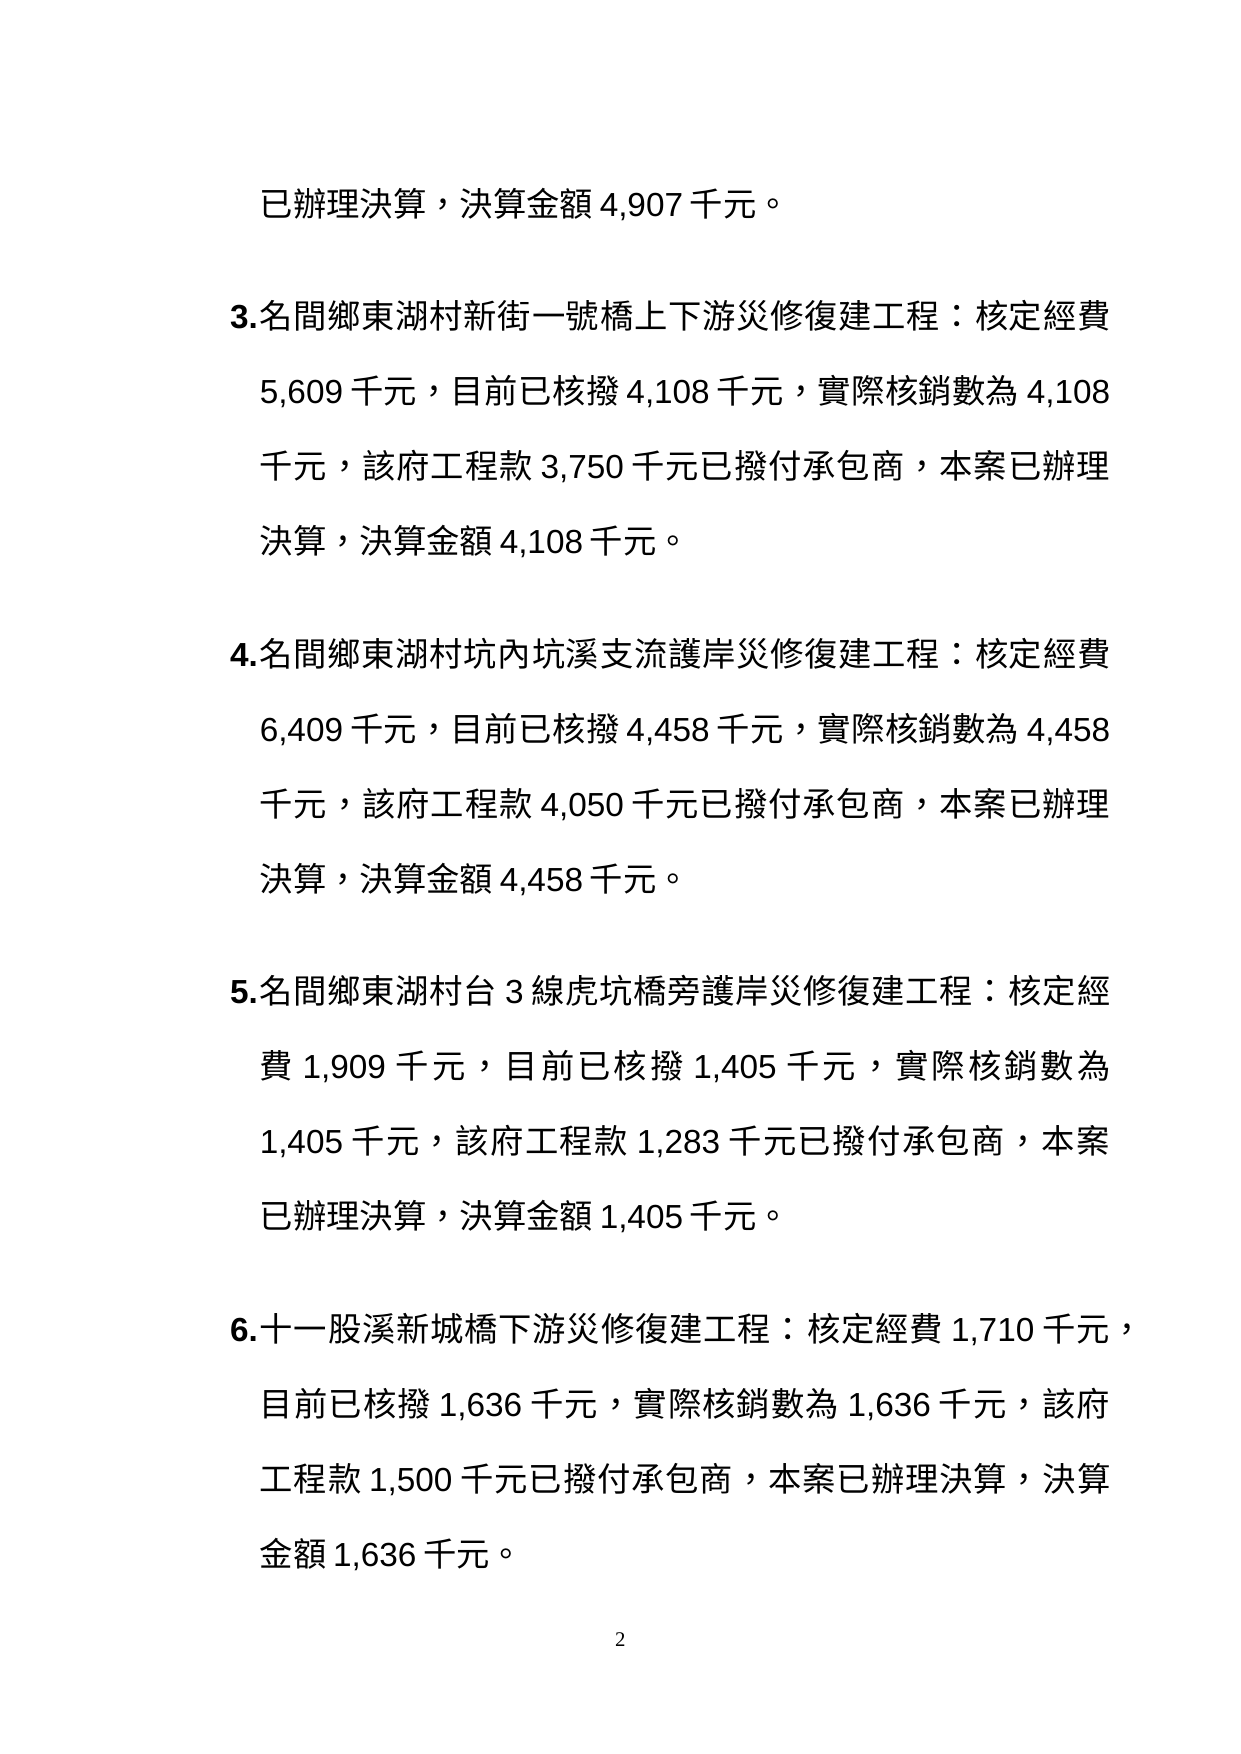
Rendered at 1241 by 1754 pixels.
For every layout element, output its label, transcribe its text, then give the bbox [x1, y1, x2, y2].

list 名間鄉東湖村坑內坑溪支流護岸災修復建工程：核定經費6,409千元，目前已核撥4,458千元，實際核銷數為4,458千元，該府工程款4,050千元已撥付承包商，本案已辦理決算，決算金額4,458千元。 [230, 614, 1110, 914]
list 名間鄉東湖村新街一號橋上下游災修復建工程：核定經費5,609千元，目前已核撥4,108千元，實際核銷數為4,108千元，該府工程款3,750千元已撥付承包商，本案已辦理決算，決算金額4,108千元。 [230, 277, 1110, 577]
list 已辦理決算，決算金額4,907千元。 [230, 164, 1110, 239]
list 名間鄉東湖村台3線虎坑橋旁護岸災修復建工程：核定經費1,909千元，目前已核撥1,405千元，實際核銷數為1,405千元，該府工程款1,283千元已撥付承包商，本案已辦理決算，決算金額1,405千元。 [230, 952, 1110, 1252]
list 十一股溪新城橋下游災修復建工程：核定經費1,710千元，目前已核撥1,636千元，實際核銷數為1,636千元，該府工程款1,500千元已撥付承包商，本案已辦理決算，決算金額1,636千元。 [230, 1289, 1110, 1589]
